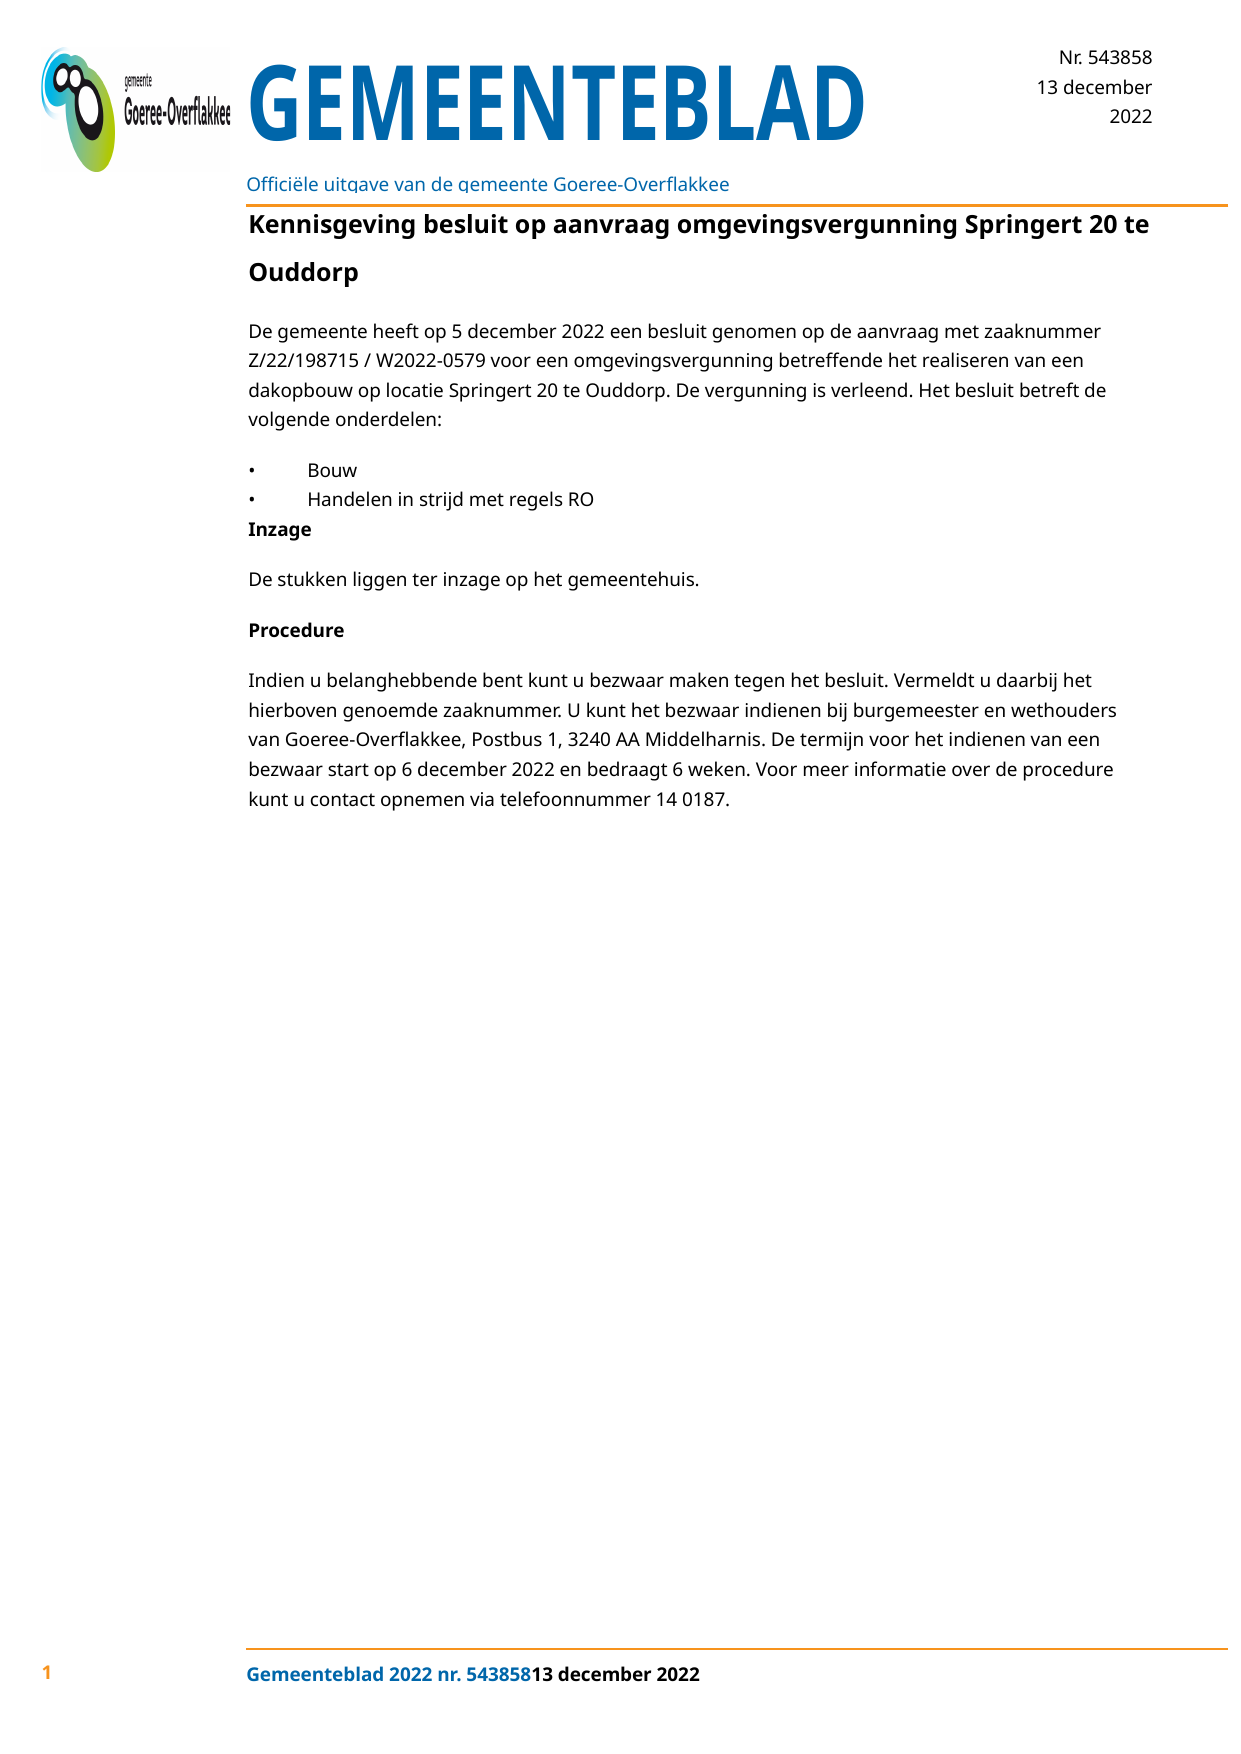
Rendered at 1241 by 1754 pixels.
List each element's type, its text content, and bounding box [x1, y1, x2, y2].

list Handelen in strijd met regels RO [248, 487, 1152, 512]
text Procedure [248, 617, 1152, 643]
list Bouw [248, 457, 1152, 483]
text Inzage [248, 516, 1152, 542]
picture [41, 47, 231, 172]
text Indien u belanghebbende bent kunt u bezwaar maken tegen het besluit. Vermeldt u daarbij het hierboven genoemde zaaknummer. U kunt het bezwaar indienen bij burgemeester en wethouders van Goeree-Overflakkee, Postbus 1, 3240 AA Middelharnis. De termijn voor het indienen van een bezwaar start op 6 december 2022 en bedraagt 6 weken. Voor meer informatie over de procedure kunt u contact opnemen via telefoonnummer 14 0187. [248, 667, 1152, 812]
text De gemeente heeft op 5 december 2022 een besluit genomen op de aanvraag met zaaknummer Z/22/198715 / W2022-0579 voor een omgevingsvergunning betreffende het realiseren van een dakopbouw op locatie Springert 20 te Ouddorp. De vergunning is verleend. Het besluit betreft de volgende onderdelen: [248, 318, 1152, 432]
text Kennisgeving besluit op aanvraag omgevingsvergunning Springert 20 te Ouddorp [248, 207, 1152, 288]
text De stukken liggen ter inzage op het gemeentehuis. [248, 567, 1152, 592]
